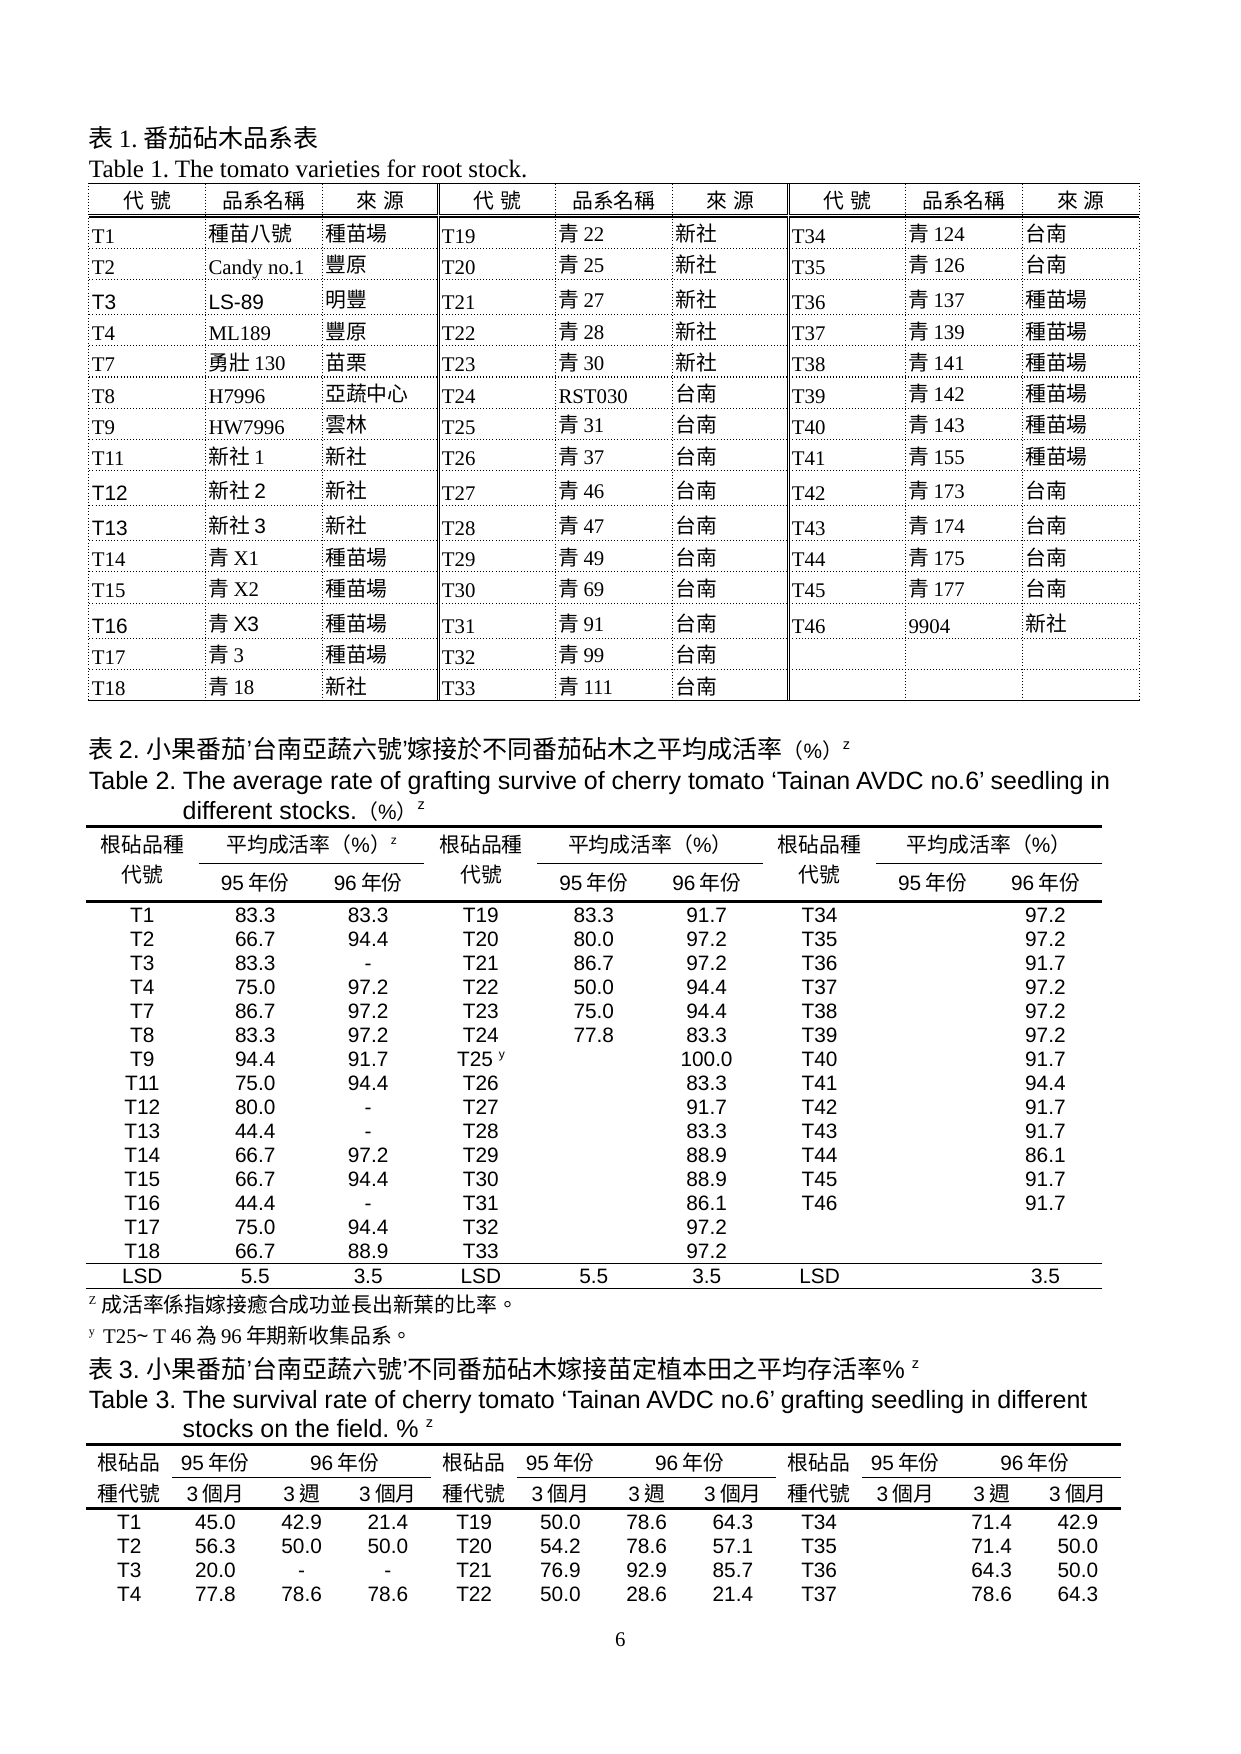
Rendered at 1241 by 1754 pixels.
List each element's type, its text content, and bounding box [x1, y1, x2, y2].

table_cell T45 [790, 571, 905, 602]
table_cell 83.3 [650, 1119, 763, 1143]
table_cell [876, 999, 989, 1023]
table_cell 新社 [322, 505, 437, 540]
table_cell T43 [790, 505, 905, 540]
table_cell 94.4 [311, 927, 424, 951]
table_cell 83.3 [650, 1071, 763, 1095]
table_cell 66.7 [199, 1143, 311, 1167]
table_cell T34 [790, 218, 905, 248]
table_cell 3週 [258, 1478, 344, 1507]
table_cell 66.7 [199, 1167, 311, 1191]
table_cell [763, 1215, 876, 1239]
table_cell [537, 1119, 650, 1143]
table_cell LS-89 [205, 279, 322, 314]
table_header 品系名稱 [905, 184, 1022, 214]
table_cell T36 [776, 1558, 862, 1582]
table_cell 92.9 [603, 1558, 689, 1582]
table_cell 3個月 [172, 1478, 258, 1507]
table_cell 78.6 [948, 1582, 1034, 1606]
table_cell 94.4 [311, 1215, 424, 1239]
table_cell T17 [89, 638, 205, 669]
table_cell 種苗場 [322, 571, 437, 602]
table_cell [537, 1047, 650, 1071]
table_cell T1 [89, 218, 205, 248]
table_cell [876, 1191, 989, 1215]
table_cell - [311, 1119, 424, 1143]
table_cell 青X3 [205, 603, 322, 638]
table_cell 83.3 [650, 1023, 763, 1047]
table_cell T15 [86, 1167, 198, 1191]
text Table 1. The tomato varieties for root stock. [89, 154, 1152, 183]
table_cell 青X2 [205, 571, 322, 602]
table_cell T25 y [424, 1047, 537, 1071]
table_cell 3.5 [311, 1264, 424, 1288]
table_cell [876, 1047, 989, 1071]
table_cell 97.2 [311, 975, 424, 999]
table_cell 青49 [555, 540, 672, 571]
table_cell T31 [424, 1191, 537, 1215]
table_cell T1 [86, 1510, 172, 1534]
table_cell T8 [86, 1023, 198, 1047]
table_cell 台南 [1022, 505, 1140, 540]
table_cell 95年份 [199, 864, 311, 900]
table_cell [989, 1239, 1102, 1263]
table_cell T4 [86, 975, 198, 999]
table_cell 3個月 [345, 1478, 431, 1507]
table_cell 青137 [905, 279, 1022, 314]
table_cell 勇壯130 [205, 345, 322, 376]
table_cell 88.9 [650, 1143, 763, 1167]
table_cell 台南 [1022, 248, 1140, 279]
table_cell T16 [89, 603, 205, 638]
table_cell T19 [424, 903, 537, 927]
table_cell 台南 [1022, 218, 1140, 248]
table_cell 96年份 [311, 864, 424, 900]
table_cell [989, 1215, 1102, 1239]
table_cell 85.7 [690, 1558, 776, 1582]
table_cell T1 [86, 903, 198, 927]
table_cell RST030 [555, 376, 672, 408]
table_cell [876, 975, 989, 999]
table_cell 78.6 [258, 1582, 344, 1606]
table_cell 50.0 [537, 975, 650, 999]
table_cell [876, 1023, 989, 1047]
table_cell T24 [440, 376, 555, 408]
table_cell T22 [440, 314, 555, 345]
table_cell T25 [440, 408, 555, 439]
table_cell [862, 1582, 948, 1606]
table_cell 97.2 [989, 975, 1102, 999]
table_cell Candy no.1 [205, 248, 322, 279]
table_cell 97.2 [989, 1023, 1102, 1047]
table_cell 青126 [905, 248, 1022, 279]
table_cell 種代號 [776, 1476, 862, 1507]
table_header 平均成活率（%） [537, 828, 763, 863]
table_cell 97.2 [650, 927, 763, 951]
table_header 根砧品種 代號 [424, 828, 537, 900]
table_cell T2 [86, 1534, 172, 1558]
table_cell 新社 [672, 345, 787, 376]
table_cell 種苗場 [322, 638, 437, 669]
table_cell ML189 [205, 314, 322, 345]
table_cell 100.0 [650, 1047, 763, 1071]
table_cell T18 [89, 669, 205, 700]
table_cell [537, 1215, 650, 1239]
table_cell T40 [790, 408, 905, 439]
table_cell 91.7 [989, 1119, 1102, 1143]
table_cell 50.0 [1035, 1534, 1121, 1558]
table_cell T12 [86, 1095, 198, 1119]
table_header 來 源 [322, 184, 437, 214]
table_cell 種苗場 [322, 540, 437, 571]
table_cell [1022, 638, 1140, 669]
table_cell T17 [86, 1215, 198, 1239]
table_cell 76.9 [517, 1558, 603, 1582]
table_cell 青124 [905, 218, 1022, 248]
table_cell T3 [86, 951, 198, 975]
table_cell [862, 1558, 948, 1582]
table_header 95年份 [172, 1446, 258, 1476]
table_cell 青141 [905, 345, 1022, 376]
table_cell [537, 1239, 650, 1263]
table_cell 78.6 [603, 1534, 689, 1558]
table_cell T13 [86, 1119, 198, 1143]
table_cell T8 [89, 376, 205, 408]
table_cell 種苗場 [322, 218, 437, 248]
table_cell 青X1 [205, 540, 322, 571]
table_cell 80.0 [199, 1095, 311, 1119]
table_cell T14 [89, 540, 205, 571]
table_cell 台南 [1022, 571, 1140, 602]
table_header 代 號 [790, 184, 905, 214]
table_cell T9 [89, 408, 205, 439]
table_cell [790, 669, 905, 700]
table_cell T38 [790, 345, 905, 376]
table_cell 44.4 [199, 1191, 311, 1215]
table_cell 86.1 [989, 1143, 1102, 1167]
table_cell [537, 1143, 650, 1167]
table_cell 3.5 [650, 1264, 763, 1288]
table_cell 97.2 [311, 1023, 424, 1047]
table_cell 台南 [672, 540, 787, 571]
table_cell T26 [424, 1071, 537, 1095]
table_cell T36 [763, 951, 876, 975]
table_cell [876, 1167, 989, 1191]
table_cell 青139 [905, 314, 1022, 345]
table_header 根砧品 [776, 1446, 862, 1476]
table_cell T11 [86, 1071, 198, 1095]
table_cell 青3 [205, 638, 322, 669]
table_cell H7996 [205, 376, 322, 408]
table_cell 50.0 [258, 1534, 344, 1558]
table_cell T4 [89, 314, 205, 345]
table_cell T35 [790, 248, 905, 279]
table_cell 75.0 [199, 1215, 311, 1239]
table_cell 88.9 [650, 1167, 763, 1191]
table_cell 青142 [905, 376, 1022, 408]
table_cell 新社 [322, 470, 437, 505]
table_cell T34 [763, 903, 876, 927]
table_cell [876, 1095, 989, 1119]
table_cell 種代號 [86, 1476, 172, 1507]
table_cell 91.7 [650, 1095, 763, 1119]
table_cell T36 [790, 279, 905, 314]
table_cell [876, 1143, 989, 1167]
table_cell 青177 [905, 571, 1022, 602]
table_header 來 源 [672, 184, 787, 214]
table_cell 66.7 [199, 927, 311, 951]
table_cell 75.0 [199, 1071, 311, 1095]
table_cell 青18 [205, 669, 322, 700]
table_cell T7 [89, 345, 205, 376]
table_cell 種苗場 [1022, 345, 1140, 376]
table_cell T20 [431, 1534, 517, 1558]
table_cell T44 [790, 540, 905, 571]
table_cell [1022, 669, 1140, 700]
table_cell 3個月 [690, 1478, 776, 1507]
table_cell [537, 1071, 650, 1095]
table_cell 台南 [672, 505, 787, 540]
table_cell 94.4 [650, 999, 763, 1023]
table_cell T22 [431, 1582, 517, 1606]
table_cell 種苗場 [1022, 314, 1140, 345]
table_cell T16 [86, 1191, 198, 1215]
table_cell 64.3 [948, 1558, 1034, 1582]
table_cell 71.4 [948, 1534, 1034, 1558]
table_cell 亞蔬中心 [322, 376, 437, 408]
table_cell 71.4 [948, 1510, 1034, 1534]
table_cell 97.2 [989, 903, 1102, 927]
table_cell 20.0 [172, 1558, 258, 1582]
table_header 95年份 [862, 1446, 948, 1476]
table_cell [876, 1215, 989, 1239]
table_cell T38 [763, 999, 876, 1023]
table_cell 豐原 [322, 314, 437, 345]
table_header 根砧品 [86, 1446, 172, 1476]
table_cell T45 [763, 1167, 876, 1191]
table_cell 50.0 [517, 1510, 603, 1534]
table_cell 97.2 [989, 999, 1102, 1023]
table_cell [905, 669, 1022, 700]
table_cell 42.9 [1035, 1510, 1121, 1534]
table_cell T22 [424, 975, 537, 999]
table_cell [862, 1534, 948, 1558]
table_cell 77.8 [537, 1023, 650, 1047]
table_cell [537, 1095, 650, 1119]
table_cell 種苗場 [1022, 376, 1140, 408]
table_cell 44.4 [199, 1119, 311, 1143]
table_cell 雲林 [322, 408, 437, 439]
table_cell T28 [440, 505, 555, 540]
table_cell T30 [424, 1167, 537, 1191]
table_cell T4 [86, 1582, 172, 1606]
table_cell T13 [89, 505, 205, 540]
table_cell 青69 [555, 571, 672, 602]
table_cell 3個月 [517, 1478, 603, 1507]
table_header 根砧品種 代號 [86, 828, 198, 900]
table_cell 78.6 [603, 1510, 689, 1534]
table_cell T3 [89, 279, 205, 314]
table_cell T46 [763, 1191, 876, 1215]
table_cell T21 [440, 279, 555, 314]
table_cell 54.2 [517, 1534, 603, 1558]
table_cell [876, 1239, 989, 1263]
table_cell 83.3 [199, 951, 311, 975]
table_header 根砧品種 代號 [763, 828, 876, 900]
table_cell 青155 [905, 439, 1022, 470]
table_cell T2 [86, 927, 198, 951]
table_cell 青37 [555, 439, 672, 470]
table_cell 86.7 [199, 999, 311, 1023]
table_cell 3週 [948, 1478, 1034, 1507]
table_cell T39 [763, 1023, 876, 1047]
table_cell 台南 [672, 470, 787, 505]
table_cell 91.7 [989, 1167, 1102, 1191]
table_cell 97.2 [650, 1239, 763, 1263]
table_cell 3週 [603, 1478, 689, 1507]
table_cell T44 [763, 1143, 876, 1167]
text Table 2. The average rate of grafting survive of cherry tomato ‘Tainan AVDC no.6’ seedling in different stocks.（%）z [89, 766, 1152, 825]
table_cell 種苗場 [1022, 439, 1140, 470]
table_cell 28.6 [603, 1582, 689, 1606]
table_cell 種苗八號 [205, 218, 322, 248]
table_cell T27 [440, 470, 555, 505]
table_cell - [311, 1095, 424, 1119]
table_cell 青31 [555, 408, 672, 439]
table_cell 豐原 [322, 248, 437, 279]
table_cell 86.1 [650, 1191, 763, 1215]
table_cell [876, 1071, 989, 1095]
text 表1. 番茄砧木品系表 [89, 118, 1152, 154]
table_header 代 號 [89, 184, 205, 214]
table_cell T37 [790, 314, 905, 345]
table_cell 75.0 [199, 975, 311, 999]
text Table 3. The survival rate of cherry tomato ‘Tainan AVDC no.6’ grafting seedling in different stocks on the field. % z [89, 1386, 1152, 1443]
table_cell T41 [763, 1071, 876, 1095]
table_cell 青46 [555, 470, 672, 505]
table_cell 新社 [322, 439, 437, 470]
table_cell 97.2 [311, 999, 424, 1023]
table_cell 97.2 [650, 1215, 763, 1239]
table_cell T31 [440, 603, 555, 638]
table_cell - [311, 951, 424, 975]
table_cell [790, 638, 905, 669]
table_cell 新社 [322, 669, 437, 700]
table_cell 83.3 [537, 903, 650, 927]
table_cell 50.0 [1035, 1558, 1121, 1582]
table_cell 青99 [555, 638, 672, 669]
table_header 96年份 [948, 1446, 1121, 1476]
table_cell [537, 1191, 650, 1215]
table_cell 青30 [555, 345, 672, 376]
table_cell HW7996 [205, 408, 322, 439]
table_cell 21.4 [690, 1582, 776, 1606]
table_cell 新社 [672, 218, 787, 248]
table_cell 青27 [555, 279, 672, 314]
table_cell [876, 951, 989, 975]
table_cell T2 [89, 248, 205, 279]
table_cell T18 [86, 1239, 198, 1263]
table_cell 56.3 [172, 1534, 258, 1558]
table_cell 青22 [555, 218, 672, 248]
table_cell 91.7 [989, 1095, 1102, 1119]
table_cell 97.2 [650, 951, 763, 975]
table_cell T37 [776, 1582, 862, 1606]
table_cell 94.4 [311, 1071, 424, 1095]
table_cell T21 [424, 951, 537, 975]
table_cell T20 [440, 248, 555, 279]
table_cell T11 [89, 439, 205, 470]
table_cell T32 [424, 1215, 537, 1239]
table_cell T20 [424, 927, 537, 951]
table_cell 新社3 [205, 505, 322, 540]
table_header 96年份 [603, 1446, 776, 1476]
table_cell 青111 [555, 669, 672, 700]
table_cell 94.4 [311, 1167, 424, 1191]
table_cell 91.7 [989, 1191, 1102, 1215]
table_cell 5.5 [199, 1264, 311, 1288]
table_cell 83.3 [311, 903, 424, 927]
table_cell 94.4 [650, 975, 763, 999]
table_cell 台南 [672, 669, 787, 700]
text Z 成活率係指嫁接癒合成功並長出新葉的比率。 [89, 1289, 1152, 1319]
table_cell 97.2 [311, 1143, 424, 1167]
table_cell T19 [440, 218, 555, 248]
table_cell [876, 927, 989, 951]
table_cell 新社2 [205, 470, 322, 505]
table_cell 91.7 [989, 951, 1102, 975]
table_cell 台南 [672, 376, 787, 408]
table_cell T43 [763, 1119, 876, 1143]
table_cell 青47 [555, 505, 672, 540]
table_cell 96年份 [989, 864, 1102, 900]
table_cell T42 [763, 1095, 876, 1119]
table_cell T23 [424, 999, 537, 1023]
table_cell 明豐 [322, 279, 437, 314]
table_header 95年份 [517, 1446, 603, 1476]
table_cell 3.5 [989, 1264, 1102, 1288]
table_cell LSD [86, 1264, 198, 1288]
table_cell LSD [763, 1264, 876, 1288]
table_cell 新社 [672, 279, 787, 314]
table_cell 57.1 [690, 1534, 776, 1558]
table_cell T29 [440, 540, 555, 571]
table_cell - [345, 1558, 431, 1582]
table_cell 91.7 [650, 903, 763, 927]
table_cell T9 [86, 1047, 198, 1071]
table_cell 新社 [672, 248, 787, 279]
table_cell 苗栗 [322, 345, 437, 376]
table_cell [537, 1167, 650, 1191]
table_cell T7 [86, 999, 198, 1023]
table_cell 86.7 [537, 951, 650, 975]
table_cell 42.9 [258, 1510, 344, 1534]
table_cell 台南 [1022, 470, 1140, 505]
table_cell T35 [763, 927, 876, 951]
table_cell T28 [424, 1119, 537, 1143]
table_cell T40 [763, 1047, 876, 1071]
table_cell 21.4 [345, 1510, 431, 1534]
table_cell 新社 [672, 314, 787, 345]
table_cell 台南 [672, 408, 787, 439]
table_cell T35 [776, 1534, 862, 1558]
table_cell 83.3 [199, 1023, 311, 1047]
table_cell T24 [424, 1023, 537, 1047]
table_cell T3 [86, 1558, 172, 1582]
table_cell 88.9 [311, 1239, 424, 1263]
table_cell T21 [431, 1558, 517, 1582]
table_cell T12 [89, 470, 205, 505]
table_cell T42 [790, 470, 905, 505]
table_cell 3個月 [1035, 1478, 1121, 1507]
table_cell [876, 1264, 989, 1288]
table_header 代 號 [440, 184, 555, 214]
table_cell T39 [790, 376, 905, 408]
table_header 品系名稱 [205, 184, 322, 214]
table_cell 95年份 [876, 864, 989, 900]
table_cell 青173 [905, 470, 1022, 505]
table_cell 9904 [905, 603, 1022, 638]
table_cell LSD [424, 1264, 537, 1288]
table_cell 台南 [672, 439, 787, 470]
table_cell 77.8 [172, 1582, 258, 1606]
table_cell 83.3 [199, 903, 311, 927]
table_cell T46 [790, 603, 905, 638]
table_cell T30 [440, 571, 555, 602]
text y T25~ T 46為96年期新收集品系。 [89, 1319, 1152, 1349]
table_header 根砧品 [431, 1446, 517, 1476]
text 表3. 小果番茄’台南亞蔬六號’不同番茄砧木嫁接苗定植本田之平均存活率% z [89, 1349, 1152, 1386]
table_cell 青91 [555, 603, 672, 638]
table_header 平均成活率（%）z [199, 828, 424, 863]
table_cell 種苗場 [1022, 279, 1140, 314]
table_cell 95年份 [537, 864, 650, 900]
table_cell 45.0 [172, 1510, 258, 1534]
table_cell 青25 [555, 248, 672, 279]
table_cell [876, 903, 989, 927]
table_cell T19 [431, 1510, 517, 1534]
table_cell 75.0 [537, 999, 650, 1023]
table_cell T14 [86, 1143, 198, 1167]
table_header 來 源 [1022, 184, 1140, 214]
table_cell T27 [424, 1095, 537, 1119]
table_cell T33 [424, 1239, 537, 1263]
table_cell 青143 [905, 408, 1022, 439]
table_cell T34 [776, 1510, 862, 1534]
table_cell T29 [424, 1143, 537, 1167]
table_cell 台南 [1022, 540, 1140, 571]
table_cell 78.6 [345, 1582, 431, 1606]
table_cell [876, 1119, 989, 1143]
table_cell 台南 [672, 638, 787, 669]
table_cell 80.0 [537, 927, 650, 951]
table_cell 64.3 [1035, 1582, 1121, 1606]
table_cell 5.5 [537, 1264, 650, 1288]
table_cell [905, 638, 1022, 669]
table_cell 91.7 [989, 1047, 1102, 1071]
table_cell 青28 [555, 314, 672, 345]
table_cell 94.4 [989, 1071, 1102, 1095]
table_cell [763, 1239, 876, 1263]
table_cell 種苗場 [322, 603, 437, 638]
table_cell T23 [440, 345, 555, 376]
table_cell [862, 1510, 948, 1534]
table_cell 青174 [905, 505, 1022, 540]
text 表2. 小果番茄’台南亞蔬六號’嫁接於不同番茄砧木之平均成活率（%）z [89, 730, 1152, 766]
table_cell 64.3 [690, 1510, 776, 1534]
table_cell 97.2 [989, 927, 1102, 951]
table_cell - [311, 1191, 424, 1215]
table_cell T33 [440, 669, 555, 700]
table_cell T41 [790, 439, 905, 470]
table_cell 66.7 [199, 1239, 311, 1263]
table_header 平均成活率（%） [876, 828, 1102, 863]
table_cell 96年份 [650, 864, 763, 900]
table_cell 94.4 [199, 1047, 311, 1071]
table_cell 新社 [1022, 603, 1140, 638]
table_cell 台南 [672, 571, 787, 602]
table_cell 台南 [672, 603, 787, 638]
table_cell 種代號 [431, 1476, 517, 1507]
table_cell T26 [440, 439, 555, 470]
table_cell 50.0 [345, 1534, 431, 1558]
table_cell 新社1 [205, 439, 322, 470]
table_cell 3個月 [862, 1478, 948, 1507]
table_header 品系名稱 [555, 184, 672, 214]
table_cell 91.7 [311, 1047, 424, 1071]
table_cell 青175 [905, 540, 1022, 571]
table_cell 種苗場 [1022, 408, 1140, 439]
table_header 96年份 [258, 1446, 431, 1476]
table_cell - [258, 1558, 344, 1582]
table_cell T32 [440, 638, 555, 669]
table_cell T37 [763, 975, 876, 999]
table_cell 50.0 [517, 1582, 603, 1606]
table_cell T15 [89, 571, 205, 602]
